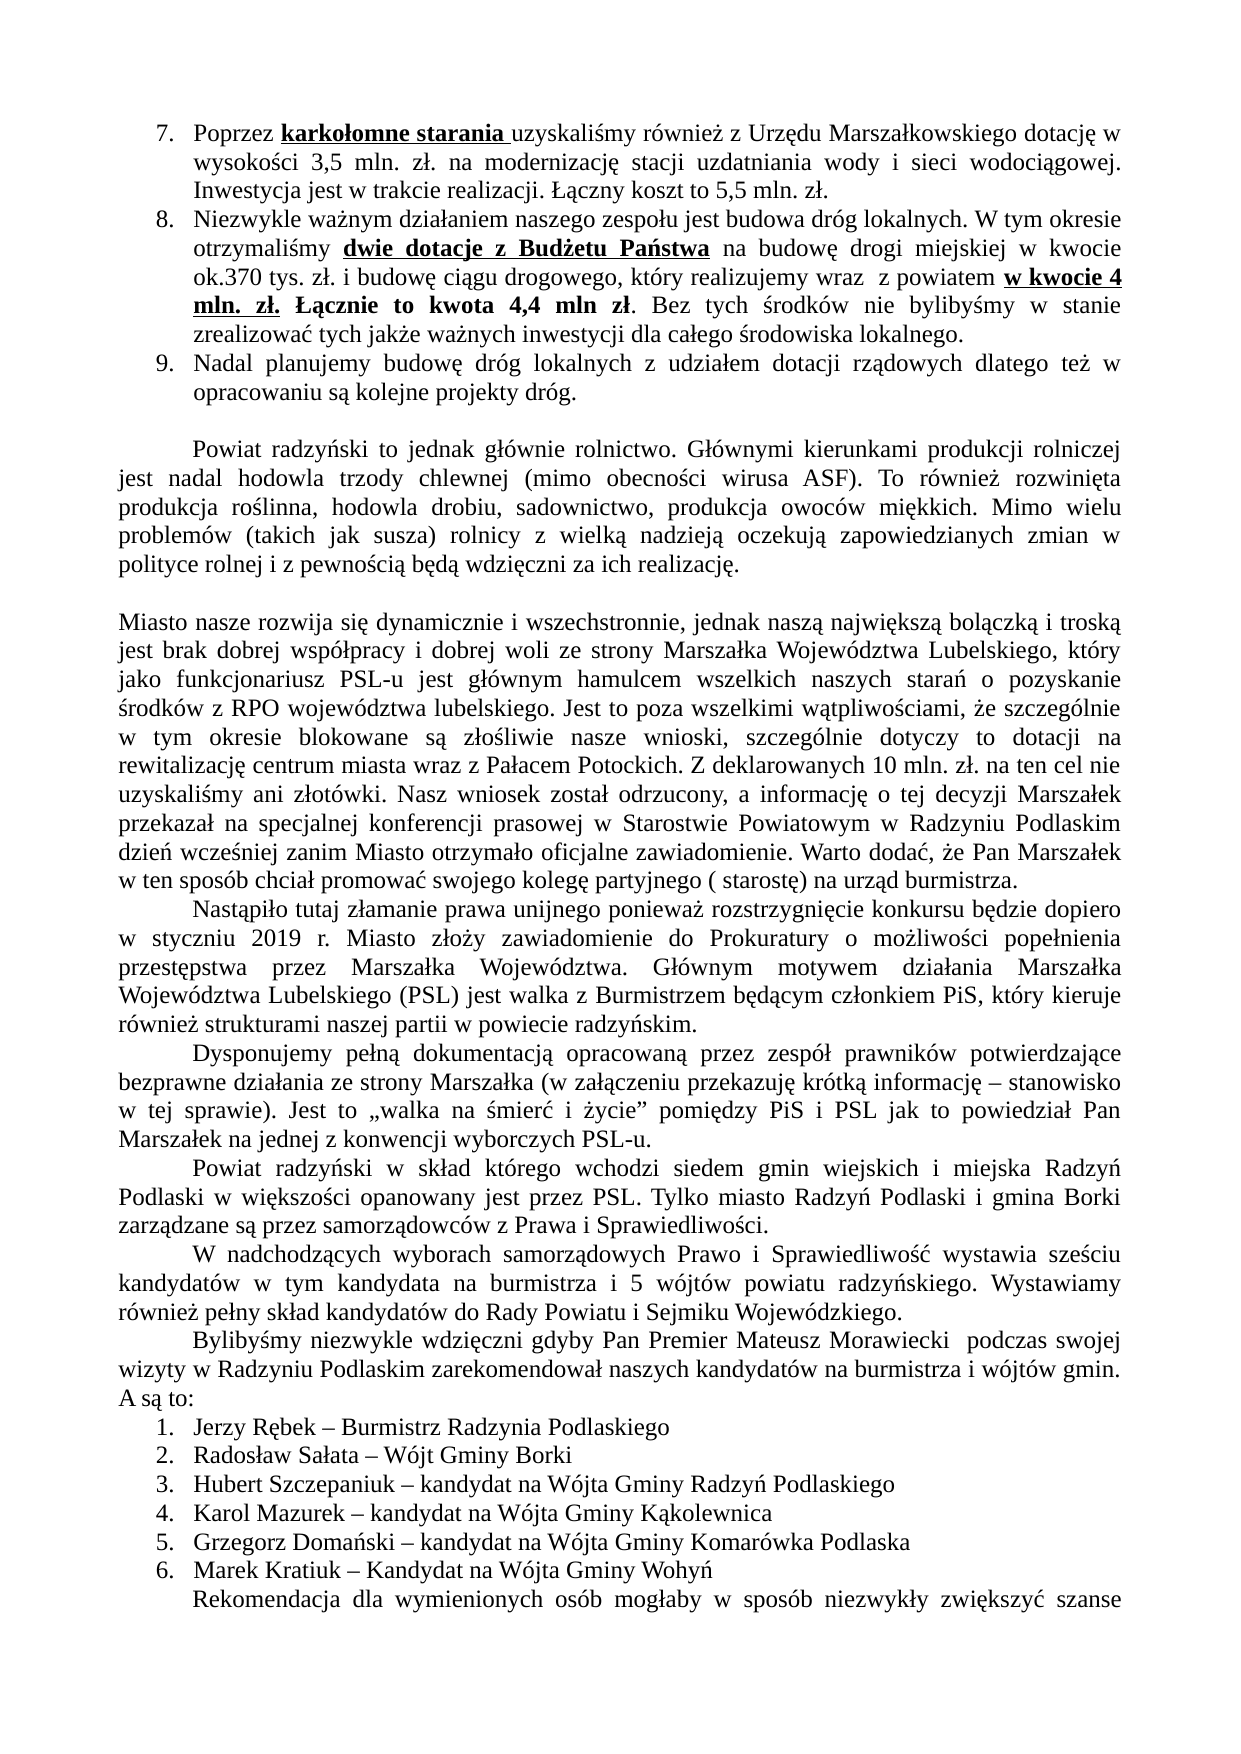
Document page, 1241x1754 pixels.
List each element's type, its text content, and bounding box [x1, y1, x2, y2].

text Bylibyśmy niezwykle wdzięczni gdyby Pan Premier Mateusz Morawiecki podczas swojej wizyty w Radzyniu Podlaskim zarekomendował naszych kandydatów na burmistrza i wójtów gmin. A są to: [118, 1326, 1122, 1412]
text Powiat radzyński to jednak głównie rolnictwo. Głównymi kierunkami produkcji rolniczej jest nadal hodowla trzody chlewnej (mimo obecności wirusa ASF). To również rozwinięta produkcja roślinna, hodowla drobiu, sadownictwo, produkcja owoców miękkich. Mimo wielu problemów (takich jak susza) rolnicy z wielką nadzieją oczekują zapowiedzianych zmian w polityce rolnej i z pewnością będą wdzięczni za ich realizację. [118, 434, 1122, 578]
list Grzegorz Domański – kandydat na Wójta Gminy Komarówka Podlaska [156, 1527, 1122, 1556]
text Rekomendacja dla wymienionych osób mogłaby w sposób niezwykły zwiększyć szanse [118, 1584, 1122, 1613]
text Dysponujemy pełną dokumentacją opracowaną przez zespół prawników potwierdzające bezprawne działania ze strony Marszałka (w załączeniu przekazuję krótką informację – stanowisko w tej sprawie). Jest to „walka na śmierć i życie” pomiędzy PiS i PSL jak to powiedział Pan Marszałek na jednej z konwencji wyborczych PSL-u. [118, 1038, 1122, 1153]
text Nastąpiło tutaj złamanie prawa unijnego ponieważ rozstrzygnięcie konkursu będzie dopiero w styczniu 2019 r. Miasto złoży zawiadomienie do Prokuratury o możliwości popełnienia przestępstwa przez Marszałka Województwa. Głównym motywem działania Marszałka Województwa Lubelskiego (PSL) jest walka z Burmistrzem będącym członkiem PiS, który kieruje również strukturami naszej partii w powiecie radzyńskim. [118, 894, 1122, 1038]
list Radosław Sałata – Wójt Gminy Borki [156, 1441, 1122, 1469]
list Niezwykle ważnym działaniem naszego zespołu jest budowa dróg lokalnych. W tym okresie otrzymaliśmy dwie dotacje z Budżetu Państwa na budowę drogi miejskiej w kwocie ok.370 tys. zł. i budowę ciągu drogowego, który realizujemy wraz z powiatem w kwocie 4 mln. zł. Łącznie to kwota 4,4 mln zł. Bez tych środków nie bylibyśmy w stanie zrealizować tych jakże ważnych inwestycji dla całego środowiska lokalnego. [156, 204, 1122, 348]
list Nadal planujemy budowę dróg lokalnych z udziałem dotacji rządowych dlatego też w opracowaniu są kolejne projekty dróg. [156, 348, 1122, 406]
list Karol Mazurek – kandydat na Wójta Gminy Kąkolewnica [156, 1498, 1122, 1527]
text Miasto nasze rozwija się dynamicznie i wszechstronnie, jednak naszą największą bolączką i troską jest brak dobrej współpracy i dobrej woli ze strony Marszałka Województwa Lubelskiego, który jako funkcjonariusz PSL-u jest głównym hamulcem wszelkich naszych starań o pozyskanie środków z RPO województwa lubelskiego. Jest to poza wszelkimi wątpliwościami, że szczególnie w tym okresie blokowane są złośliwie nasze wnioski, szczególnie dotyczy to dotacji na rewitalizację centrum miasta wraz z Pałacem Potockich. Z deklarowanych 10 mln. zł. na ten cel nie uzyskaliśmy ani złotówki. Nasz wniosek został odrzucony, a informację o tej decyzji Marszałek przekazał na specjalnej konferencji prasowej w Starostwie Powiatowym w Radzyniu Podlaskim dzień wcześniej zanim Miasto otrzymało oficjalne zawiadomienie. Warto dodać, że Pan Marszałek w ten sposób chciał promować swojego kolegę partyjnego ( starostę) na urząd burmistrza. [118, 607, 1122, 894]
list Poprzez karkołomne starania uzyskaliśmy również z Urzędu Marszałkowskiego dotację w wysokości 3,5 mln. zł. na modernizację stacji uzdatniania wody i sieci wodociągowej. Inwestycja jest w trakcie realizacji. Łączny koszt to 5,5 mln. zł. [156, 118, 1122, 204]
list Hubert Szczepaniuk – kandydat na Wójta Gminy Radzyń Podlaskiego [156, 1469, 1122, 1498]
list Marek Kratiuk – Kandydat na Wójta Gminy Wohyń [156, 1556, 1122, 1584]
text Powiat radzyński w skład którego wchodzi siedem gmin wiejskich i miejska Radzyń Podlaski w większości opanowany jest przez PSL. Tylko miasto Radzyń Podlaski i gmina Borki zarządzane są przez samorządowców z Prawa i Sprawiedliwości. [118, 1153, 1122, 1239]
list Jerzy Rębek – Burmistrz Radzynia Podlaskiego [156, 1412, 1122, 1441]
text W nadchodzących wyborach samorządowych Prawo i Sprawiedliwość wystawia sześciu kandydatów w tym kandydata na burmistrza i 5 wójtów powiatu radzyńskiego. Wystawiamy również pełny skład kandydatów do Rady Powiatu i Sejmiku Wojewódzkiego. [118, 1239, 1122, 1326]
